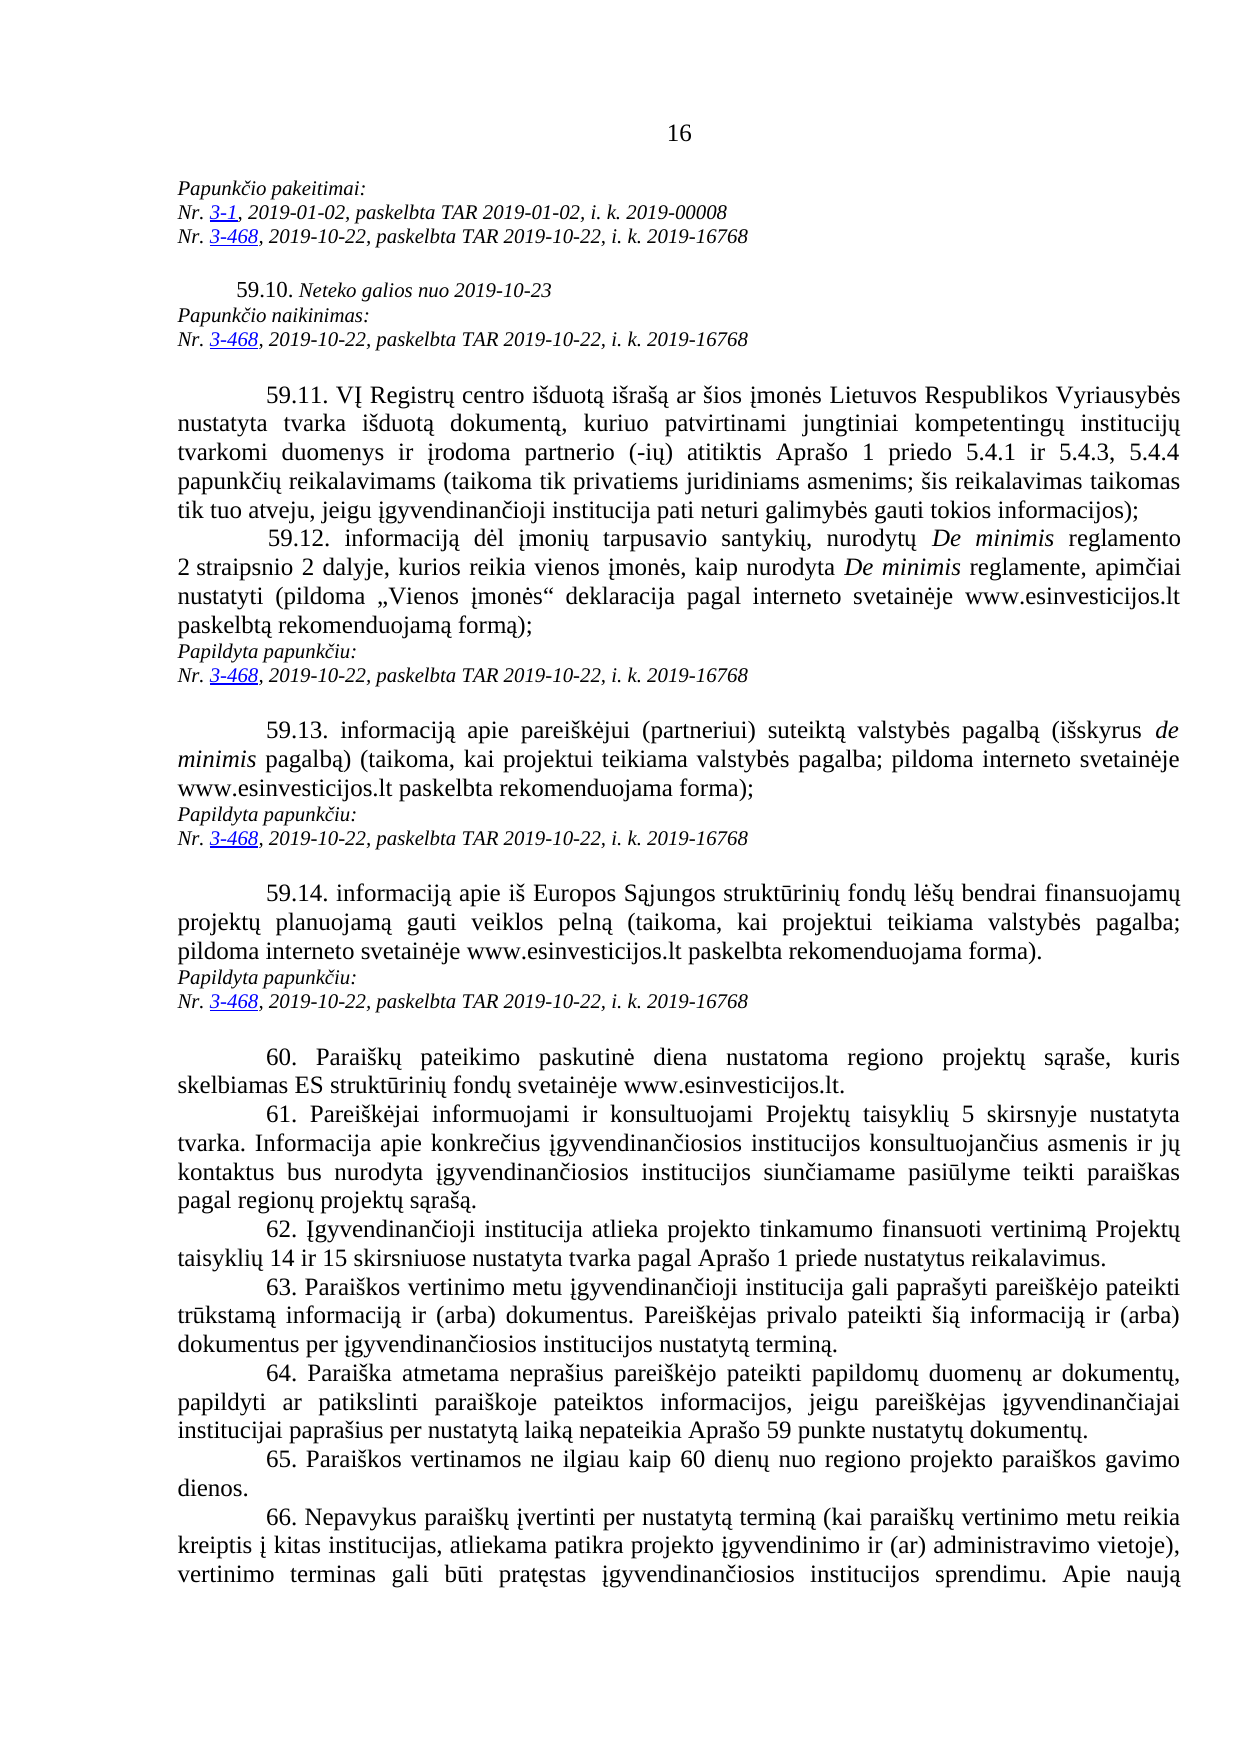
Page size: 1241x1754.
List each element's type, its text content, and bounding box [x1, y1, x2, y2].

text 63. Paraiškos vertinimo metu įgyvendinančioji institucija gali paprašyti pareiškėjo pateikti trūkstamą informaciją ir (arba) dokumentus. Pareiškėjas privalo pateikti šią informaciją ir (arba) dokumentus per įgyvendinančiosios institucijos nustatytą terminą. [177, 1272, 1181, 1358]
text Nr. 3-468, 2019-10-22, paskelbta TAR 2019-10-22, i. k. 2019-16768 [177, 989, 1181, 1013]
text Nr. 3-468, 2019-10-22, paskelbta TAR 2019-10-22, i. k. 2019-16768 [177, 663, 1181, 687]
text Papunkčio naikinimas: [177, 303, 1181, 327]
text 59.11. VĮ Registrų centro išduotą išrašą ar šios įmonės Lietuvos Respublikos Vyriausybės nustatyta tvarka išduotą dokumentą, kuriuo patvirtinami jungtiniai kompetentingų institucijų tvarkomi duomenys ir įrodoma partnerio (-ių) atitiktis Aprašo 1 priedo 5.4.1 ir 5.4.3, 5.4.4 papunkčių reikalavimams (taikoma tik privatiems juridiniams asmenims; šis reikalavimas taikomas tik tuo atveju, jeigu įgyvendinančioji institucija pati neturi galimybės gauti tokios informacijos); [177, 380, 1181, 523]
text Nr. 3-468, 2019-10-22, paskelbta TAR 2019-10-22, i. k. 2019-16768 [177, 224, 1181, 248]
text 59.13. informaciją apie pareiškėjui (partneriui) suteiktą valstybės pagalbą (išskyrus de minimis pagalbą) (taikoma, kai projektui teikiama valstybės pagalba; pildoma interneto svetainėje www.esinvesticijos.lt paskelbta rekomenduojama forma); [177, 715, 1181, 802]
text 65. Paraiškos vertinamos ne ilgiau kaip 60 dienų nuo regiono projekto paraiškos gavimo dienos. [177, 1444, 1181, 1502]
text 60. Paraiškų pateikimo paskutinė diena nustatoma regiono projektų sąraše, kuris skelbiamas ES struktūrinių fondų svetainėje www.esinvesticijos.lt. [177, 1042, 1181, 1099]
text Nr. 3-468, 2019-10-22, paskelbta TAR 2019-10-22, i. k. 2019-16768 [177, 327, 1181, 351]
text 62. Įgyvendinančioji institucija atlieka projekto tinkamumo finansuoti vertinimą Projektų taisyklių 14 ir 15 skirsniuose nustatyta tvarka pagal Aprašo 1 priede nustatytus reikalavimus. [177, 1214, 1181, 1272]
text 61. Pareiškėjai informuojami ir konsultuojami Projektų taisyklių 5 skirsnyje nustatyta tvarka. Informacija apie konkrečius įgyvendinančiosios institucijos konsultuojančius asmenis ir jų kontaktus bus nurodyta įgyvendinančiosios institucijos siunčiamame pasiūlyme teikti paraiškas pagal regionų projektų sąrašą. [177, 1099, 1181, 1214]
text Papunkčio pakeitimai: [177, 176, 1181, 200]
text Papildyta papunkčiu: [177, 965, 1181, 989]
text 59.12. informaciją dėl įmonių tarpusavio santykių, nurodytų De minimis reglamento 2 straipsnio 2 dalyje, kurios reikia vienos įmonės, kaip nurodyta De minimis reglamente, apimčiai nustatyti (pildoma „Vienos įmonės“ deklaracija pagal interneto svetainėje www.esinvesticijos.lt paskelbtą rekomenduojamą formą); [177, 523, 1181, 638]
text Nr. 3-468, 2019-10-22, paskelbta TAR 2019-10-22, i. k. 2019-16768 [177, 826, 1181, 850]
text Papildyta papunkčiu: [177, 638, 1181, 663]
text Papildyta papunkčiu: [177, 802, 1181, 826]
text 59.10. Neteko galios nuo 2019-10-23 [177, 277, 1181, 303]
text 64. Paraiška atmetama neprašius pareiškėjo pateikti papildomų duomenų ar dokumentų, papildyti ar patikslinti paraiškoje pateiktos informacijos, jeigu pareiškėjas įgyvendinančiajai institucijai paprašius per nustatytą laiką nepateikia Aprašo 59 punkte nustatytų dokumentų. [177, 1358, 1181, 1444]
text 66. Nepavykus paraiškų įvertinti per nustatytą terminą (kai paraiškų vertinimo metu reikia kreiptis į kitas institucijas, atliekama patikra projekto įgyvendinimo ir (ar) administravimo vietoje), vertinimo terminas gali būti pratęstas įgyvendinančiosios institucijos sprendimu. Apie naują [177, 1502, 1181, 1588]
text Nr. 3-1, 2019-01-02, paskelbta TAR 2019-01-02, i. k. 2019-00008 [177, 200, 1181, 224]
text 59.14. informaciją apie iš Europos Sąjungos struktūrinių fondų lėšų bendrai finansuojamų projektų planuojamą gauti veiklos pelną (taikoma, kai projektui teikiama valstybės pagalba; pildoma interneto svetainėje www.esinvesticijos.lt paskelbta rekomenduojama forma). [177, 878, 1181, 965]
